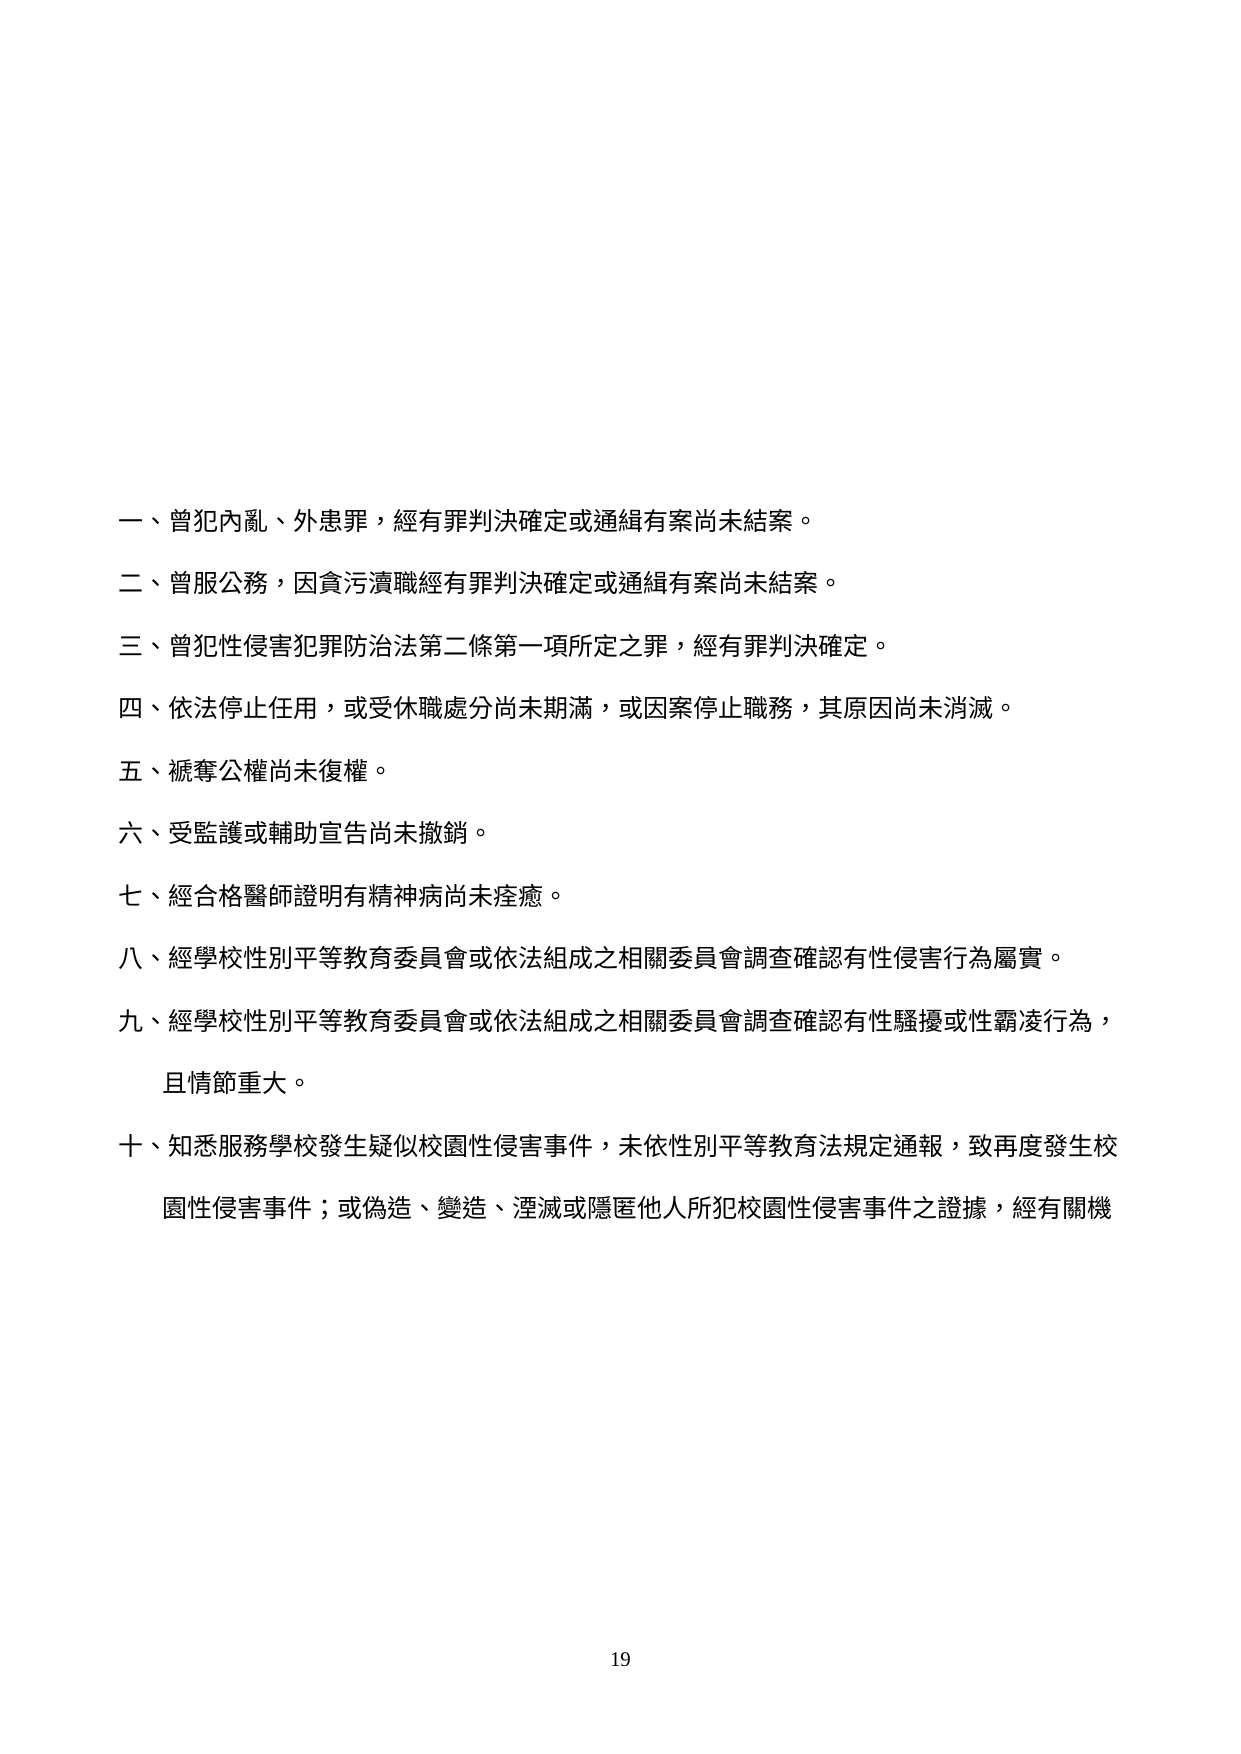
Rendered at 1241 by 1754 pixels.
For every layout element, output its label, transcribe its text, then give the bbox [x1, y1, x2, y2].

text 五、褫奪公權尚未復權。 [118, 728, 1122, 790]
text 九、經學校性別平等教育委員會或依法組成之相關委員會調查確認有性騷擾或性霸凌行為，且情節重大。 [118, 978, 1122, 1103]
text 十、知悉服務學校發生疑似校園性侵害事件，未依性別平等教育法規定通報，致再度發生校園性侵害事件；或偽造、變造、湮滅或隱匿他人所犯校園性侵害事件之證據，經有關機 [118, 1103, 1122, 1228]
text 三、曾犯性侵害犯罪防治法第二條第一項所定之罪，經有罪判決確定。 [118, 603, 1122, 665]
text 七、經合格醫師證明有精神病尚未痊癒。 [118, 853, 1122, 915]
text 二、曾服公務，因貪污瀆職經有罪判決確定或通緝有案尚未結案。 [118, 540, 1122, 603]
text 四、依法停止任用，或受休職處分尚未期滿，或因案停止職務，其原因尚未消滅。 [118, 665, 1122, 728]
text 六、受監護或輔助宣告尚未撤銷。 [118, 790, 1122, 853]
text 一、曾犯內亂、外患罪，經有罪判決確定或通緝有案尚未結案。 [118, 478, 1122, 540]
text 八、經學校性別平等教育委員會或依法組成之相關委員會調查確認有性侵害行為屬實。 [118, 915, 1122, 978]
